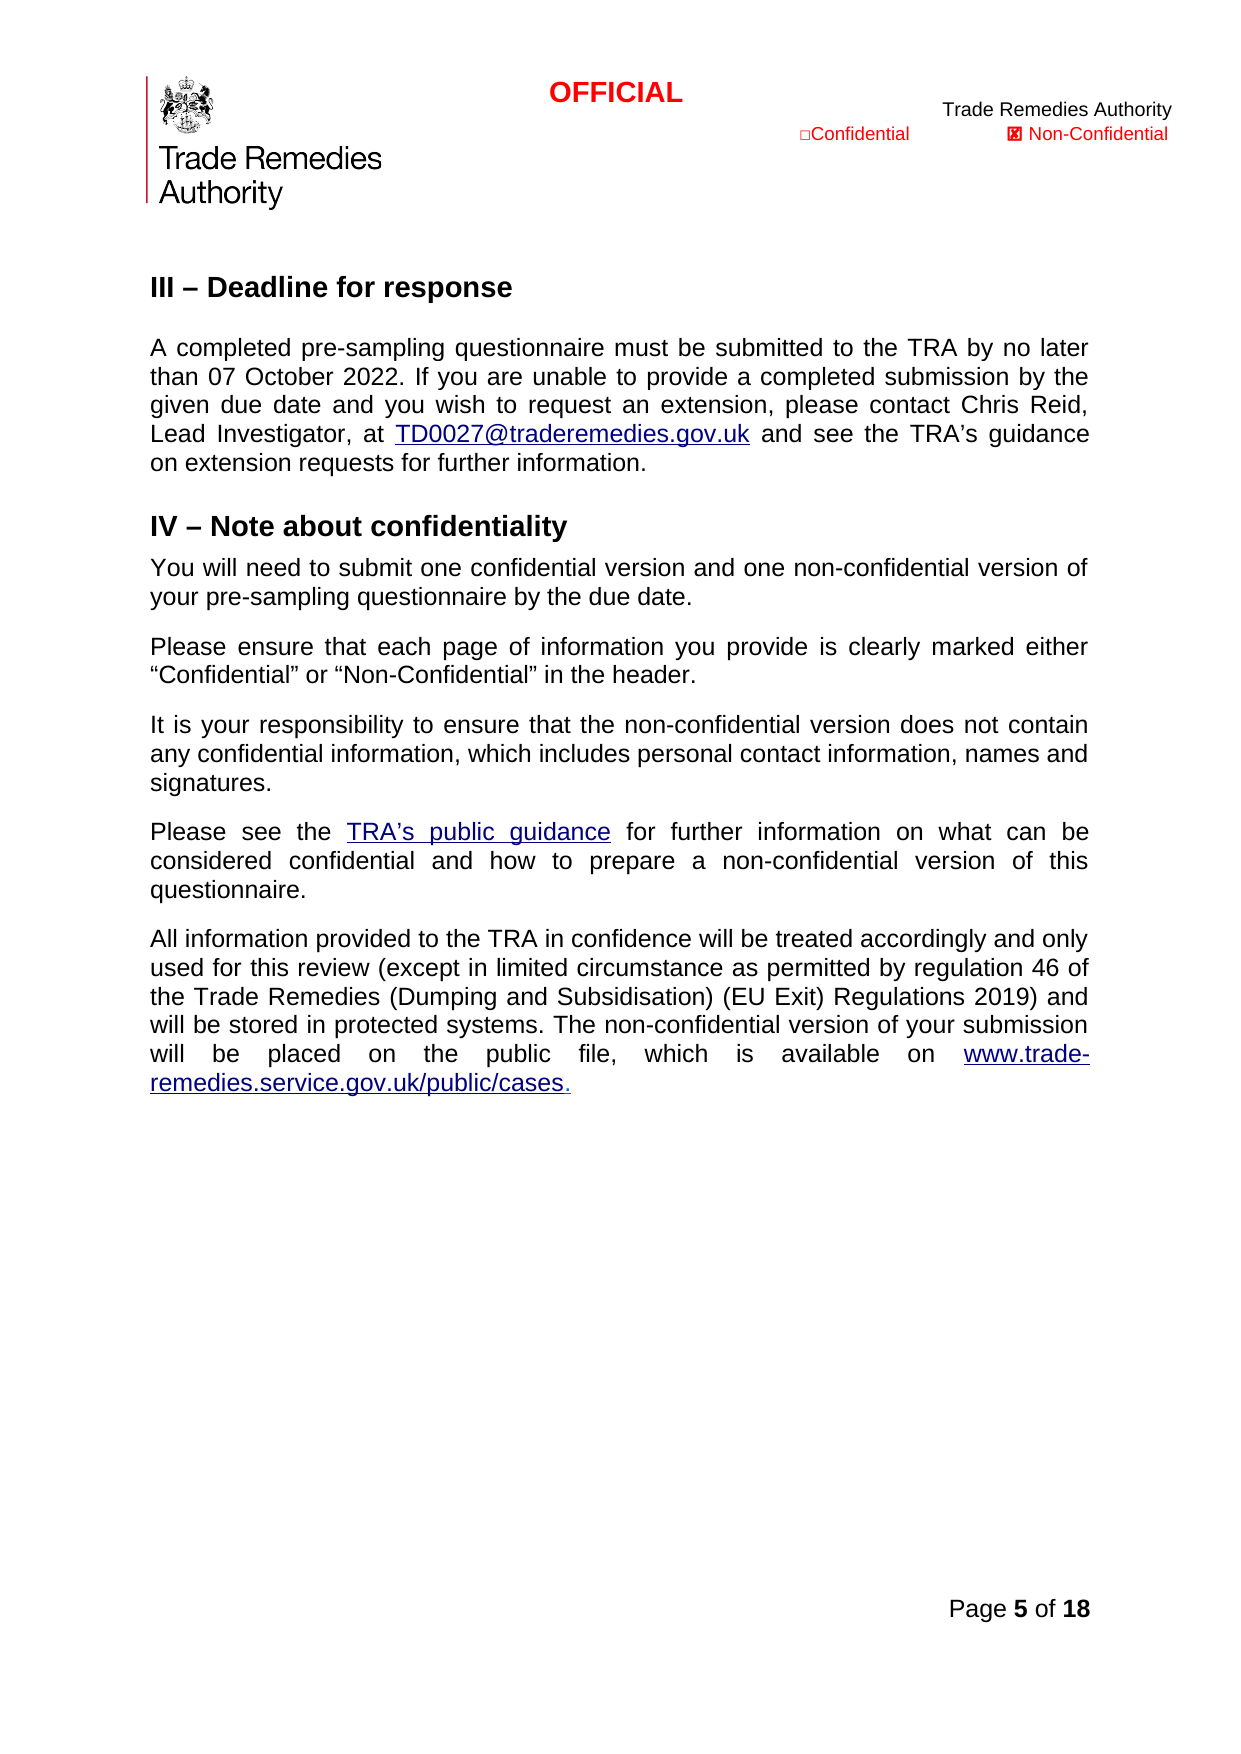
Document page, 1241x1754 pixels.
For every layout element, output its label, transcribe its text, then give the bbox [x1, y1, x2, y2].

text You will need to submit one confidential version and one non-confidential version of your pre-sampling questionnaire by the due date. [150, 553, 1090, 611]
text All information provided to the TRA in confidence will be treated accordingly and only used for this review (except in limited circumstance as permitted by regulation 46 of the Trade Remedies (Dumping and Subsidisation) (EU Exit) Regulations 2019) and will be stored in protected systems. The non-confidential version of your submission will be placed on the public file, which is available on www.trade-remedies.service.gov.uk/public/cases. [150, 924, 1090, 1097]
text A completed pre-sampling questionnaire must be submitted to the TRA by no later than 07 October 2022. If you are unable to provide a completed submission by the given due date and you wish to request an extension, please contact Chris Reid, Lead Investigator, at TD0027@traderemedies.gov.uk and see the TRA’s guidance on extension requests for further information. [150, 333, 1090, 476]
subtitle IV – Note about confidentiality [150, 509, 1090, 543]
text Please ensure that each page of information you provide is clearly marked either “Confidential” or “Non-Confidential” in the header. [150, 632, 1090, 689]
subtitle III – Deadline for response [150, 270, 1090, 304]
text It is your responsibility to ensure that the non-confidential version does not contain any confidential information, which includes personal contact information, names and signatures. [150, 710, 1090, 796]
text Please see the TRA’s public guidance for further information on what can be considered confidential and how to prepare a non-confidential version of this questionnaire. [150, 817, 1090, 903]
